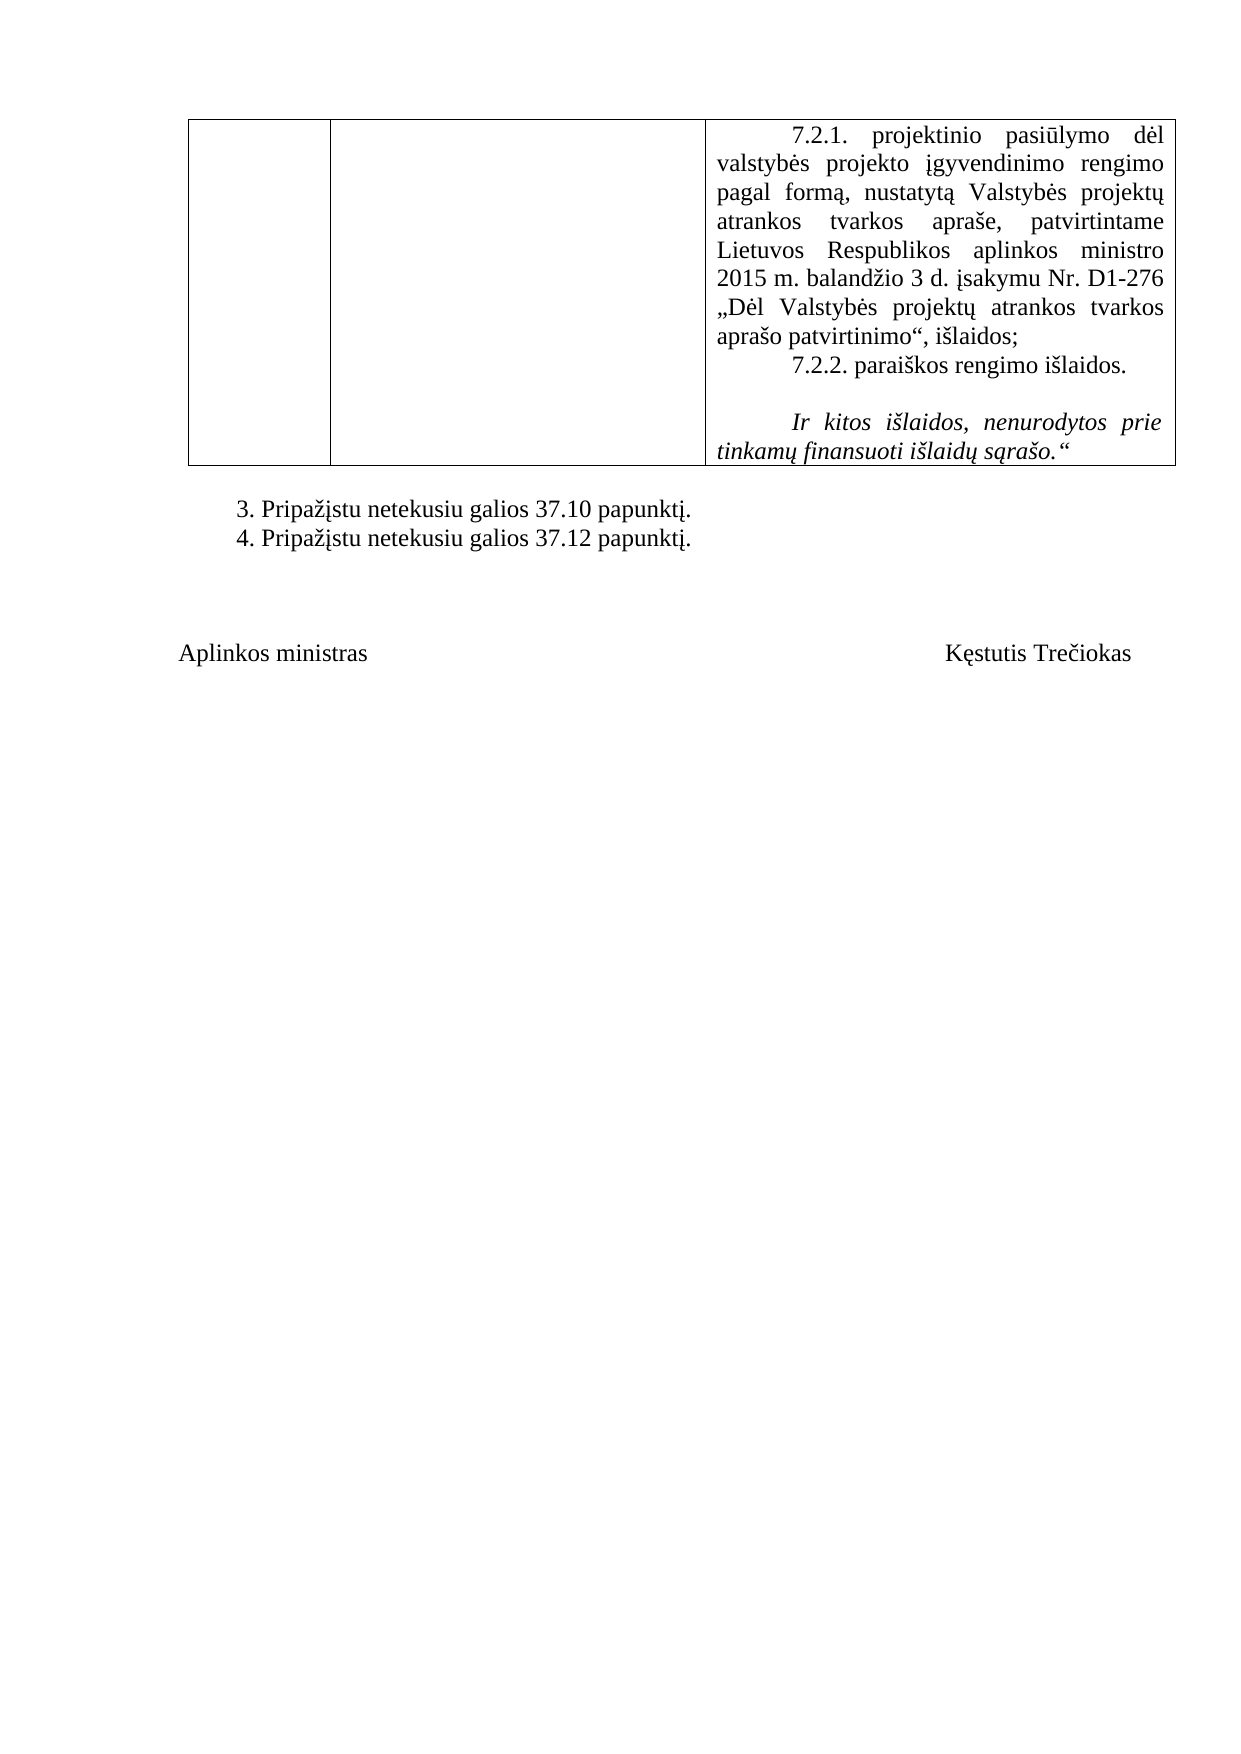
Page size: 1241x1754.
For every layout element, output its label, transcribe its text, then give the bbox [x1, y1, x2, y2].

text 4. Pripažįstu netekusiu galios 37.12 papunktį. [177, 523, 1166, 552]
text 3. Pripažįstu netekusiu galios 37.10 papunktį. [177, 494, 1166, 523]
text Aplinkos ministras Kęstutis Trečiokas [178, 638, 1163, 667]
table_header [189, 120, 330, 465]
table_header 7.2.1. projektinio pasiūlymo dėl valstybės projekto įgyvendinimo rengimo pagal formą, nustatytą Valstybės projektų atrankos tvarkos apraše, patvirtintame Lietuvos Respublikos aplinkos ministro 2015 m. balandžio 3 d. įsakymu Nr. D1-276 „Dėl Valstybės projektų atrankos tvarkos aprašo patvirtinimo“, išlaidos; 7.2.2. paraiškos rengimo išlaidos. Ir kitos išlaidos, nenurodytos prie tinkamų finansuoti išlaidų sąrašo.“ [706, 120, 1175, 465]
table_header [331, 120, 705, 465]
